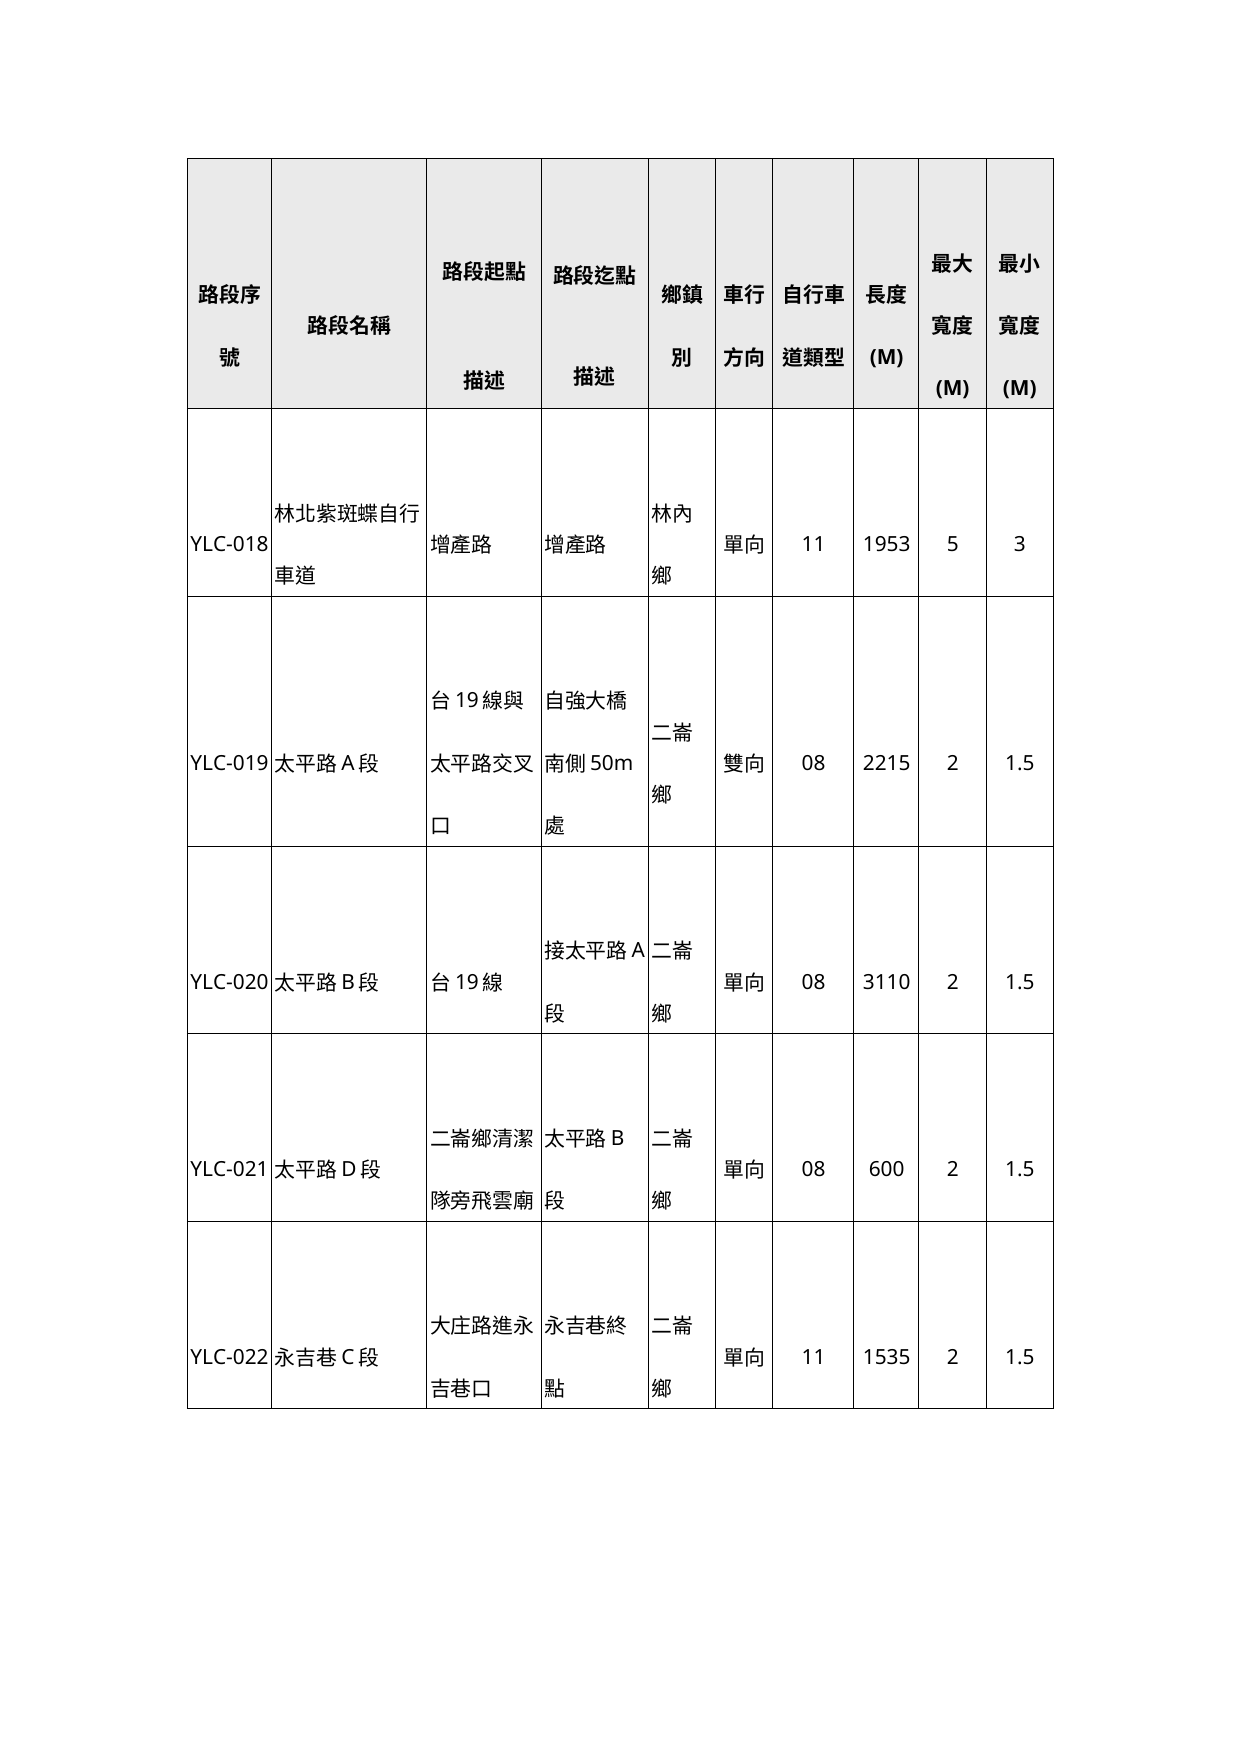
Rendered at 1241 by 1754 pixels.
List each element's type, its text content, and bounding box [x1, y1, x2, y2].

table_cell 二崙鄉 [649, 1034, 715, 1221]
table_cell 2 [919, 1222, 986, 1408]
table_cell 2215 [854, 597, 918, 846]
table_cell 林北紫斑蝶自行車道 [272, 409, 426, 596]
table_header 長度(M) [854, 159, 918, 408]
table_cell 11 [773, 409, 853, 596]
table_cell 5 [919, 409, 986, 596]
table_cell 台19線 [427, 847, 541, 1033]
table_cell 單向 [716, 847, 772, 1033]
table_cell 二崙鄉 [649, 847, 715, 1033]
table_cell 08 [773, 847, 853, 1033]
table_cell 1.5 [987, 597, 1053, 846]
table_cell 單向 [716, 1034, 772, 1221]
table_cell 600 [854, 1034, 918, 1221]
table_cell 二崙鄉 [649, 597, 715, 846]
table_header 鄉鎮別 [649, 159, 715, 408]
table_cell 增產路 [542, 409, 648, 596]
table_header 路段起點 描述 [427, 159, 541, 408]
table_header 路段名稱 [272, 159, 426, 408]
table_cell 太平路D段 [272, 1034, 426, 1221]
table_header 路段迄點 描述 [542, 159, 648, 408]
table_header 最大寬度(M) [919, 159, 986, 408]
table_cell 3110 [854, 847, 918, 1033]
table_cell 3 [987, 409, 1053, 596]
table_cell 1.5 [987, 1222, 1053, 1408]
table_cell 太平路B段 [272, 847, 426, 1033]
table_header 自行車道類型 [773, 159, 853, 408]
table_cell 太平路B段 [542, 1034, 648, 1221]
table_cell 1535 [854, 1222, 918, 1408]
table_cell 台19線與太平路交叉口 [427, 597, 541, 846]
table_cell 永吉巷終點 [542, 1222, 648, 1408]
table_cell 太平路A段 [272, 597, 426, 846]
table_cell YLC-021 [188, 1034, 271, 1221]
table_cell 2 [919, 847, 986, 1033]
table_cell 11 [773, 1222, 853, 1408]
table_cell YLC-020 [188, 847, 271, 1033]
table_cell 大庄路進永吉巷口 [427, 1222, 541, 1408]
table_cell 永吉巷C段 [272, 1222, 426, 1408]
table_cell 增產路 [427, 409, 541, 596]
table_cell 1953 [854, 409, 918, 596]
table_cell 接太平路A段 [542, 847, 648, 1033]
table_header 路段序號 [188, 159, 271, 408]
table_cell 2 [919, 597, 986, 846]
table_cell 單向 [716, 1222, 772, 1408]
table_cell YLC-019 [188, 597, 271, 846]
table_cell 雙向 [716, 597, 772, 846]
table_cell 林內鄉 [649, 409, 715, 596]
table_cell 2 [919, 1034, 986, 1221]
table_cell 單向 [716, 409, 772, 596]
table_cell 二崙鄉清潔隊旁飛雲廟 [427, 1034, 541, 1221]
table_cell YLC-022 [188, 1222, 271, 1408]
table_cell 二崙鄉 [649, 1222, 715, 1408]
table_cell 自強大橋南側50m處 [542, 597, 648, 846]
table_header 最小寬度(M) [987, 159, 1053, 408]
table_cell 08 [773, 597, 853, 846]
table_cell YLC-018 [188, 409, 271, 596]
table_cell 08 [773, 1034, 853, 1221]
table_cell 1.5 [987, 1034, 1053, 1221]
table_header 車行方向 [716, 159, 772, 408]
table_cell 1.5 [987, 847, 1053, 1033]
